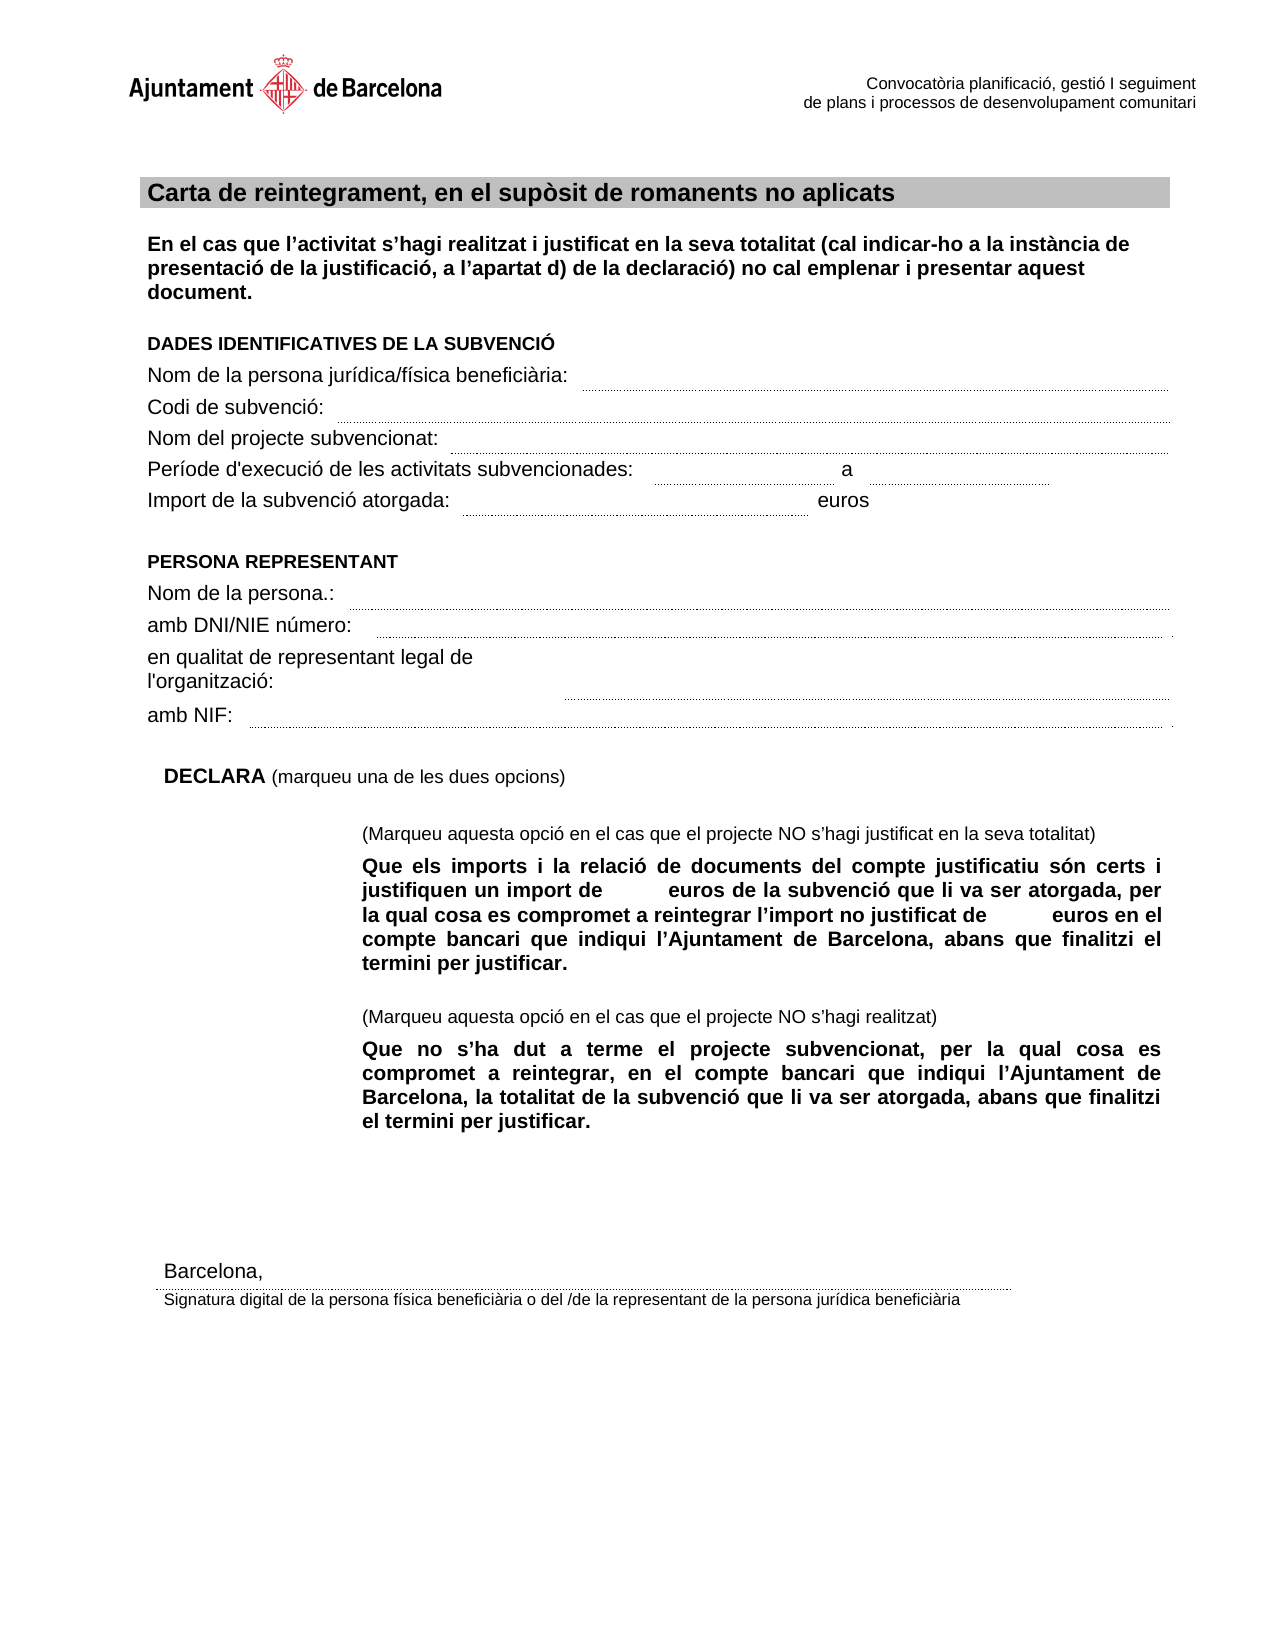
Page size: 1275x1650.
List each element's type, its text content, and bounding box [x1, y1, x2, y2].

table_cell a [834, 453, 870, 484]
table_cell [655, 1195, 810, 1227]
table_cell [1170, 328, 1174, 359]
table_cell [1029, 1195, 1170, 1227]
table_cell [156, 975, 354, 1006]
table_cell [1170, 854, 1174, 975]
table_cell [976, 792, 1029, 823]
table_cell [976, 1195, 1029, 1227]
table_cell [1170, 1195, 1174, 1227]
table_cell [976, 1227, 1029, 1258]
table_cell [870, 453, 1049, 484]
table_cell [140, 1006, 156, 1037]
table_cell [1170, 640, 1174, 698]
table_cell [1170, 484, 1174, 515]
table_cell [156, 1164, 354, 1195]
table_cell PERSONA REPRESENTANT [140, 546, 1170, 577]
table_cell Signatura digital de la persona física beneficiària o del /de la representant de la persona jurídica beneficiària [156, 1289, 1010, 1320]
table_cell [1029, 1227, 1170, 1258]
table_cell euros [810, 484, 1170, 515]
table_header [1170, 177, 1174, 208]
table_cell [140, 730, 1170, 761]
table_cell [451, 422, 1170, 453]
table_cell [1029, 1164, 1170, 1195]
table_cell [140, 1227, 156, 1258]
table_cell [355, 975, 655, 1006]
table_cell [1170, 359, 1174, 390]
table_cell [355, 1133, 655, 1164]
table_cell [156, 1133, 354, 1164]
table_cell [1170, 761, 1174, 792]
table_cell (Marqueu aquesta opció en el cas que el projecte NO s’hagi justificat en la seva totalitat) [355, 823, 1170, 854]
table_cell [140, 761, 156, 792]
table_cell [810, 975, 976, 1006]
table_cell [810, 1195, 976, 1227]
table_cell [338, 390, 1170, 422]
table_cell [140, 1037, 156, 1133]
table_cell [1170, 1133, 1174, 1164]
table_cell [156, 1006, 354, 1133]
table_cell [140, 515, 1170, 546]
table_cell [243, 699, 1170, 729]
table_cell [1170, 577, 1174, 608]
table_cell [140, 792, 156, 823]
table_cell [140, 823, 156, 854]
table_cell DADES IDENTIFICATIVES DE LA SUBVENCIÓ [140, 328, 1170, 359]
table_cell [655, 792, 810, 823]
table_cell [140, 854, 156, 975]
table_cell [655, 453, 834, 484]
table_cell en qualitat de representant legal de l'organització: [140, 640, 565, 698]
table_cell [355, 792, 655, 823]
table_cell [976, 975, 1029, 1006]
table_cell [933, 1258, 1170, 1289]
table_cell [355, 1227, 655, 1258]
table_cell [1170, 1037, 1174, 1133]
table_cell [140, 1258, 156, 1289]
table_cell Que els imports i la relació de documents del compte justificatiu són certs i justifiquen un import de euros de la subvenció que li va ser atorgada, per la qual cosa es compromet a reintegrar l’import no justificat de euros en el compte bancari que indiqui l’Ajuntament de Barcelona, abans que finalitzi el termini per justificar. [355, 854, 1170, 975]
table_cell [1170, 1227, 1174, 1258]
table_cell [355, 1195, 655, 1227]
table_cell DECLARA (marqueu una de les dues opcions) [156, 761, 1170, 792]
table_cell [1170, 515, 1174, 546]
table_cell [655, 1133, 810, 1164]
table_cell [976, 1133, 1029, 1164]
table_cell [156, 1195, 354, 1227]
table_cell [1170, 453, 1174, 484]
table_cell Nom de la persona.: [140, 577, 349, 608]
table_cell [140, 1164, 156, 1195]
table_cell [1170, 823, 1174, 854]
table_cell [156, 792, 354, 823]
table_cell [1010, 1289, 1174, 1320]
table_cell [1170, 208, 1174, 328]
table_cell [655, 1227, 810, 1258]
table_cell [810, 1164, 976, 1195]
table_cell [140, 975, 156, 1006]
table_cell [565, 640, 1170, 698]
table_cell [1170, 1258, 1174, 1289]
table_cell [810, 1227, 976, 1258]
table_cell [1029, 1133, 1170, 1164]
table_cell (Marqueu aquesta opció en el cas que el projecte NO s’hagi realitzat) [355, 1006, 1170, 1037]
table_cell [1170, 792, 1174, 823]
table_cell Nom del projecte subvencionat: [140, 422, 451, 453]
table_cell [350, 577, 1170, 608]
table_cell [655, 1164, 810, 1195]
table_cell [1170, 699, 1174, 729]
table_cell [1029, 975, 1170, 1006]
table_cell [810, 1133, 976, 1164]
table_cell [1049, 453, 1170, 484]
table_cell [156, 1227, 354, 1258]
table_cell [583, 359, 1170, 390]
table_cell [1170, 422, 1174, 453]
table_cell [368, 609, 1170, 639]
table_cell amb DNI/NIE número: [140, 609, 368, 639]
table_cell Nom de la persona jurídica/física beneficiària: [140, 359, 583, 390]
table_cell [140, 1289, 156, 1320]
table_cell [655, 975, 810, 1006]
table_cell En el cas que l’activitat s’hagi realitzat i justificat en la seva totalitat (cal indicar-ho a la instància de presentació de la justificació, a l’apartat d) de la declaració) no cal emplenar i presentar aquest document. [140, 208, 1170, 328]
table_cell [1170, 730, 1174, 761]
table_cell [355, 1164, 655, 1195]
table_cell Codi de subvenció: [140, 390, 338, 422]
table_cell Que no s’ha dut a terme el projecte subvencionat, per la qual cosa es compromet a reintegrar, en el compte bancari que indiqui l’Ajuntament de Barcelona, la totalitat de la subvenció que li va ser atorgada, abans que finalitzi el termini per justificar. [355, 1037, 1170, 1133]
table_cell [140, 1133, 156, 1164]
table_cell Període d'execució de les activitats subvencionades: [140, 453, 655, 484]
table_cell [140, 1195, 156, 1227]
table_header Carta de reintegrament, en el supòsit de romanents no aplicats [140, 177, 1170, 208]
table_cell [1170, 975, 1174, 1006]
table_cell [463, 484, 810, 515]
table_cell [1029, 792, 1170, 823]
table_cell [1170, 546, 1174, 577]
table_cell [156, 823, 354, 975]
table_cell [1170, 609, 1174, 639]
table_cell [810, 792, 976, 823]
table_cell [1170, 1006, 1174, 1037]
table_cell Barcelona, [156, 1258, 933, 1289]
table_cell amb NIF: [140, 699, 242, 729]
table_cell [1170, 1164, 1174, 1195]
table_cell Import de la subvenció atorgada: [140, 484, 463, 515]
table_cell [976, 1164, 1029, 1195]
table_cell [1170, 390, 1174, 422]
